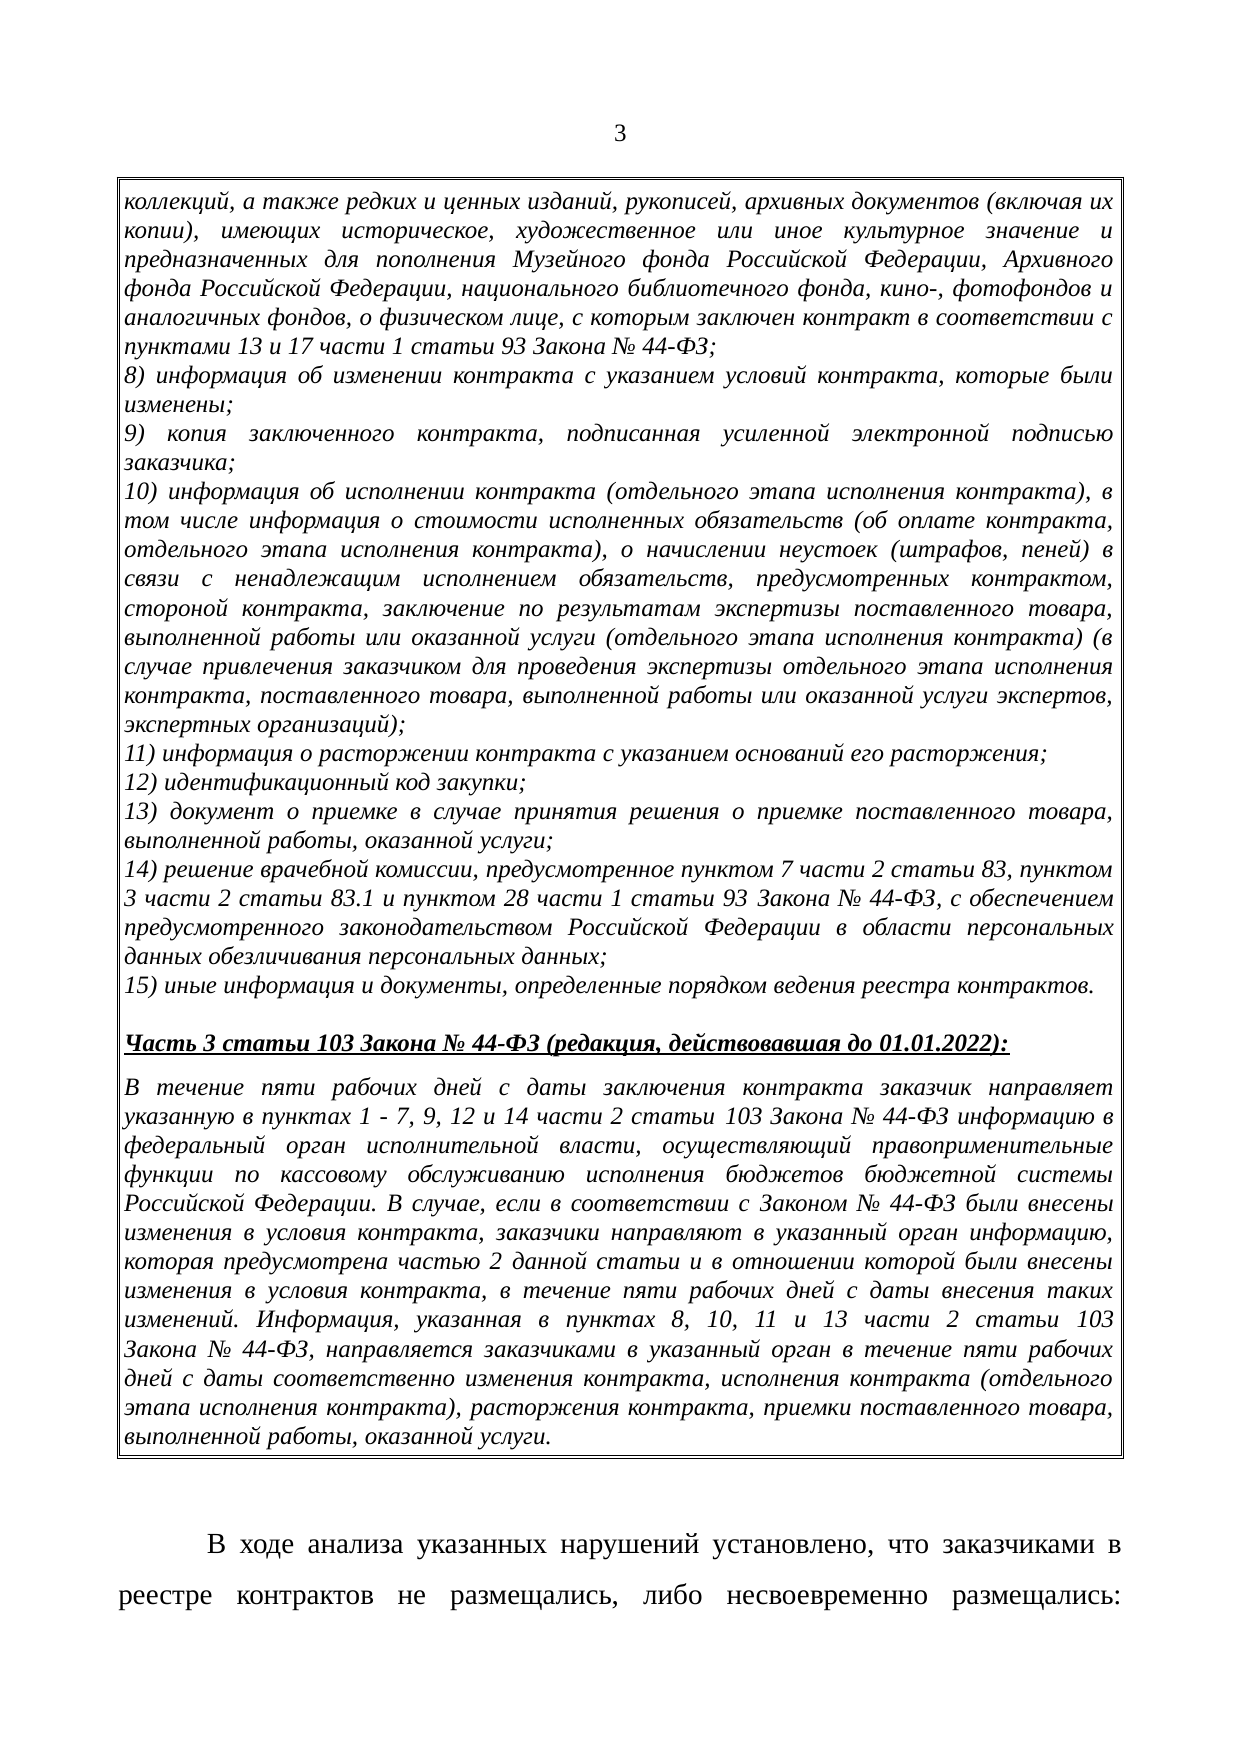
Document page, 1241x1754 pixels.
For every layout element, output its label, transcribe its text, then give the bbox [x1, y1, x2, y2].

table_header коллекций, а также редких и ценных изданий, рукописей, архивных документов (включая их копии), имеющих историческое, художественное или иное культурное значение и предназначенных для пополнения Музейного фонда Российской Федерации, Архивного фонда Российской Федерации, национального библиотечного фонда, кино-, фотофондов и аналогичных фондов, о физическом лице, с которым заключен контракт в соответствии с пунктами 13 и 17 части 1 статьи 93 Закона № 44-ФЗ; 8) информация об изменении контракта с указанием условий контракта, которые были изменены; 9) копия заключенного контракта, подписанная усиленной электронной подписью заказчика; 10) информация об исполнении контракта (отдельного этапа исполнения контракта), в том числе информация о стоимости исполненных обязательств (об оплате контракта, отдельного этапа исполнения контракта), о начислении неустоек (штрафов, пеней) в связи с ненадлежащим исполнением обязательств, предусмотренных контрактом, стороной контракта, заключение по результатам экспертизы поставленного товара, выполненной работы или оказанной услуги (отдельного этапа исполнения контракта) (в случае привлечения заказчиком для проведения экспертизы отдельного этапа исполнения контракта, поставленного товара, выполненной работы или оказанной услуги экспертов, экспертных организаций); 11) информация о расторжении контракта с указанием оснований его расторжения; 12) идентификационный код закупки; 13) документ о приемке в случае принятия решения о приемке поставленного товара, выполненной работы, оказанной услуги; 14) решение врачебной комиссии, предусмотренное пунктом 7 части 2 статьи 83, пунктом 3 части 2 статьи 83.1 и пунктом 28 части 1 статьи 93 Закона № 44-ФЗ, с обеспечением предусмотренного законодательством Российской Федерации в области персональных данных обезличивания персональных данных; 15) иные информация и документы, определенные порядком ведения реестра контрактов. Часть 3 статьи 103 Закона № 44-ФЗ (редакция, действовавшая до 01.01.2022): В течение пяти рабочих дней с даты заключения контракта заказчик направляет указанную в пунктах 1 - 7, 9, 12 и 14 части 2 статьи 103 Закона № 44-ФЗ информацию в федеральный орган исполнительной власти, осуществляющий правоприменительные функции по кассовому обслуживанию исполнения бюджетов бюджетной системы Российской Федерации. В случае, если в соответствии с Законом № 44-ФЗ были внесены изменения в условия контракта, заказчики направляют в указанный орган информацию, которая предусмотрена частью 2 данной статьи и в отношении которой были внесены изменения в условия контракта, в течение пяти рабочих дней с даты внесения таких изменений. Информация, указанная в пунктах 8, 10, 11 и 13 части 2 статьи 103 Закона № 44-ФЗ, направляется заказчиками в указанный орган в течение пяти рабочих дней с даты соответственно изменения контракта, исполнения контракта (отдельного этапа исполнения контракта), расторжения контракта, приемки поставленного товара, выполненной работы, оказанной услуги. [120, 180, 1121, 1455]
text В ходе анализа указанных нарушений установлено, что заказчиками в реестре контрактов не размещались, либо несвоевременно размещались: [118, 1527, 1122, 1611]
